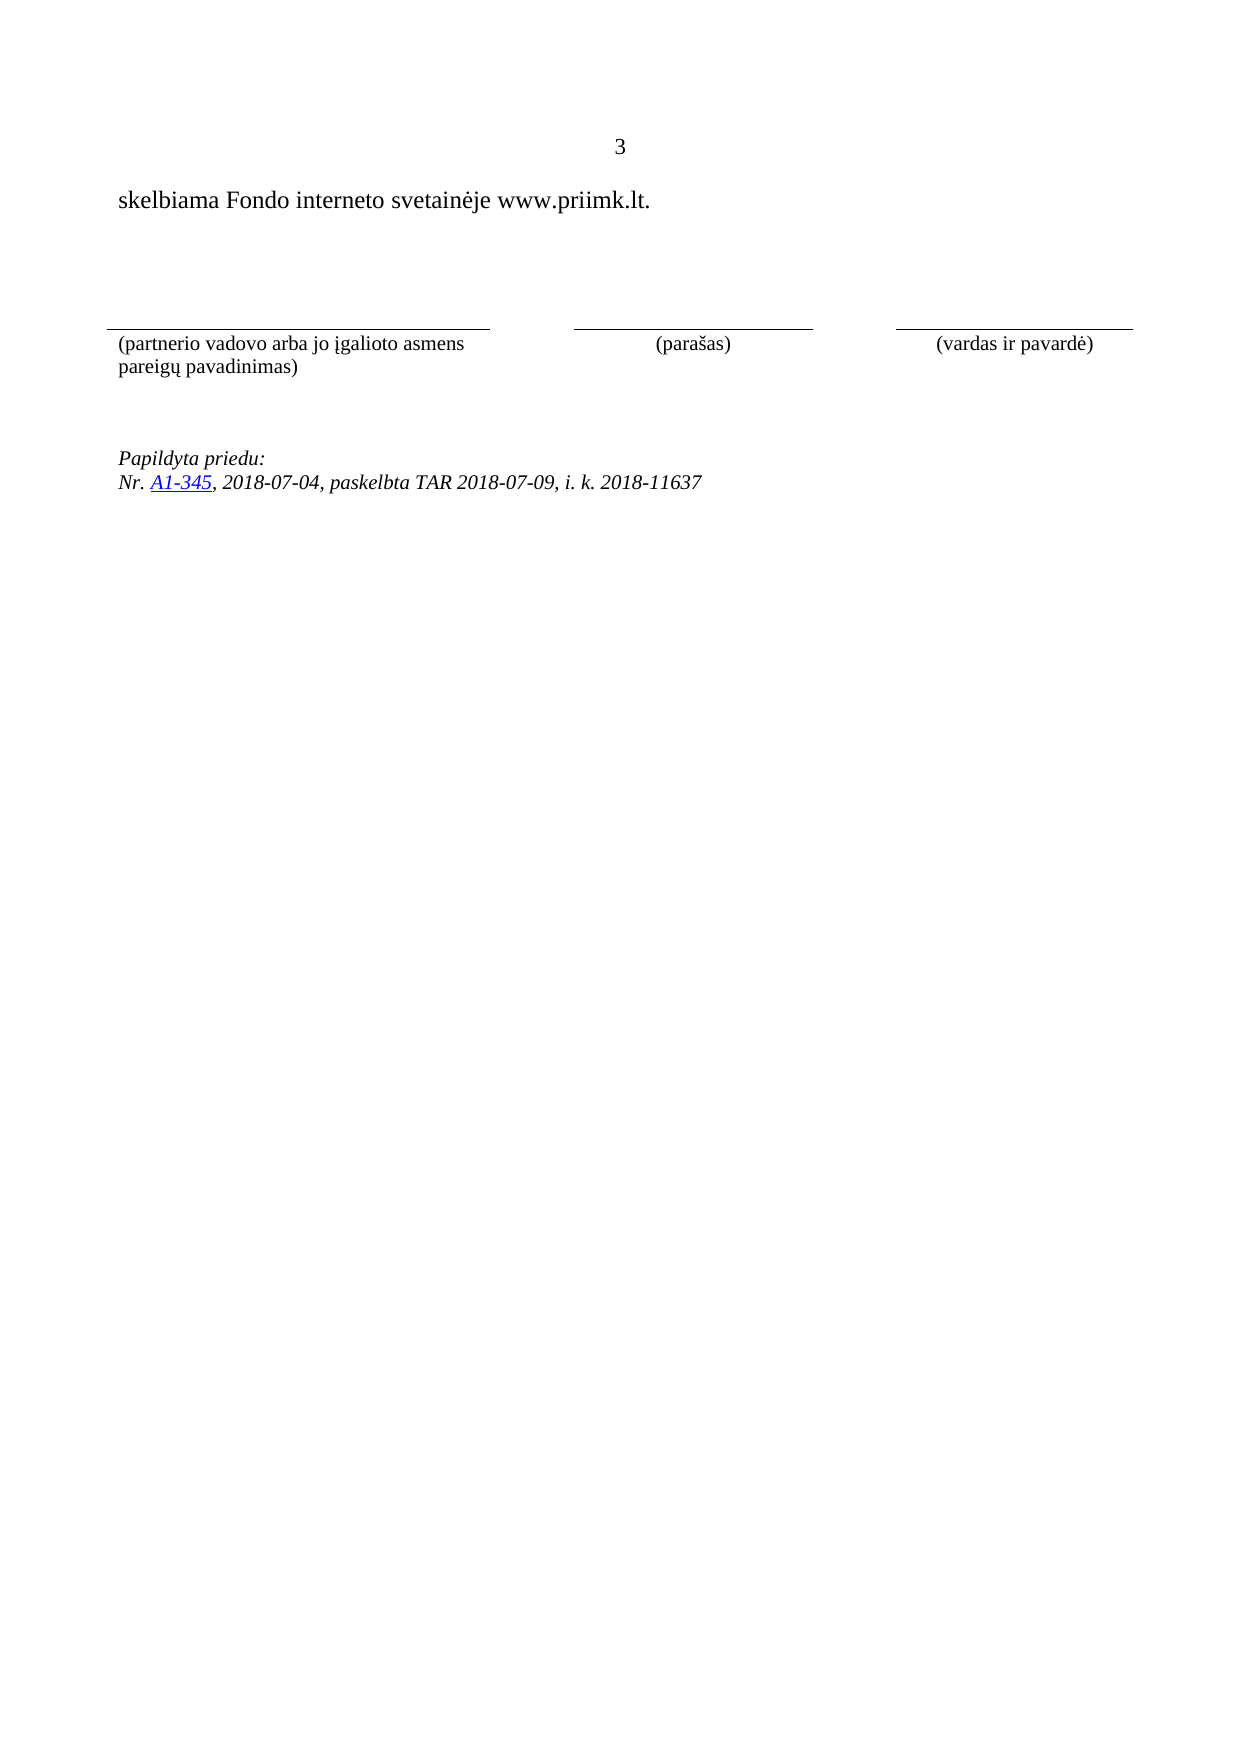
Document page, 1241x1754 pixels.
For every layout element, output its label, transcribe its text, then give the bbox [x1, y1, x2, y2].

text Papildyta priedu: [118, 446, 1122, 470]
table_cell [813, 329, 896, 378]
table_cell (parašas) [574, 330, 812, 378]
table_cell [574, 214, 812, 329]
table_cell [896, 214, 1133, 329]
table_cell (partnerio vadovo arba jo įgalioto asmens pareigų pavadinimas) [107, 330, 490, 378]
text Nr. A1-345, 2018-07-04, paskelbta TAR 2018-07-09, i. k. 2018-11637 [118, 470, 1122, 494]
table_cell [107, 214, 490, 329]
table_cell [490, 214, 574, 329]
table_cell skelbiama Fondo interneto svetainėje www.priimk.lt. [107, 186, 1133, 214]
table_cell [813, 214, 896, 329]
table_cell (vardas ir pavardė) [896, 330, 1133, 378]
table_cell [490, 329, 574, 378]
